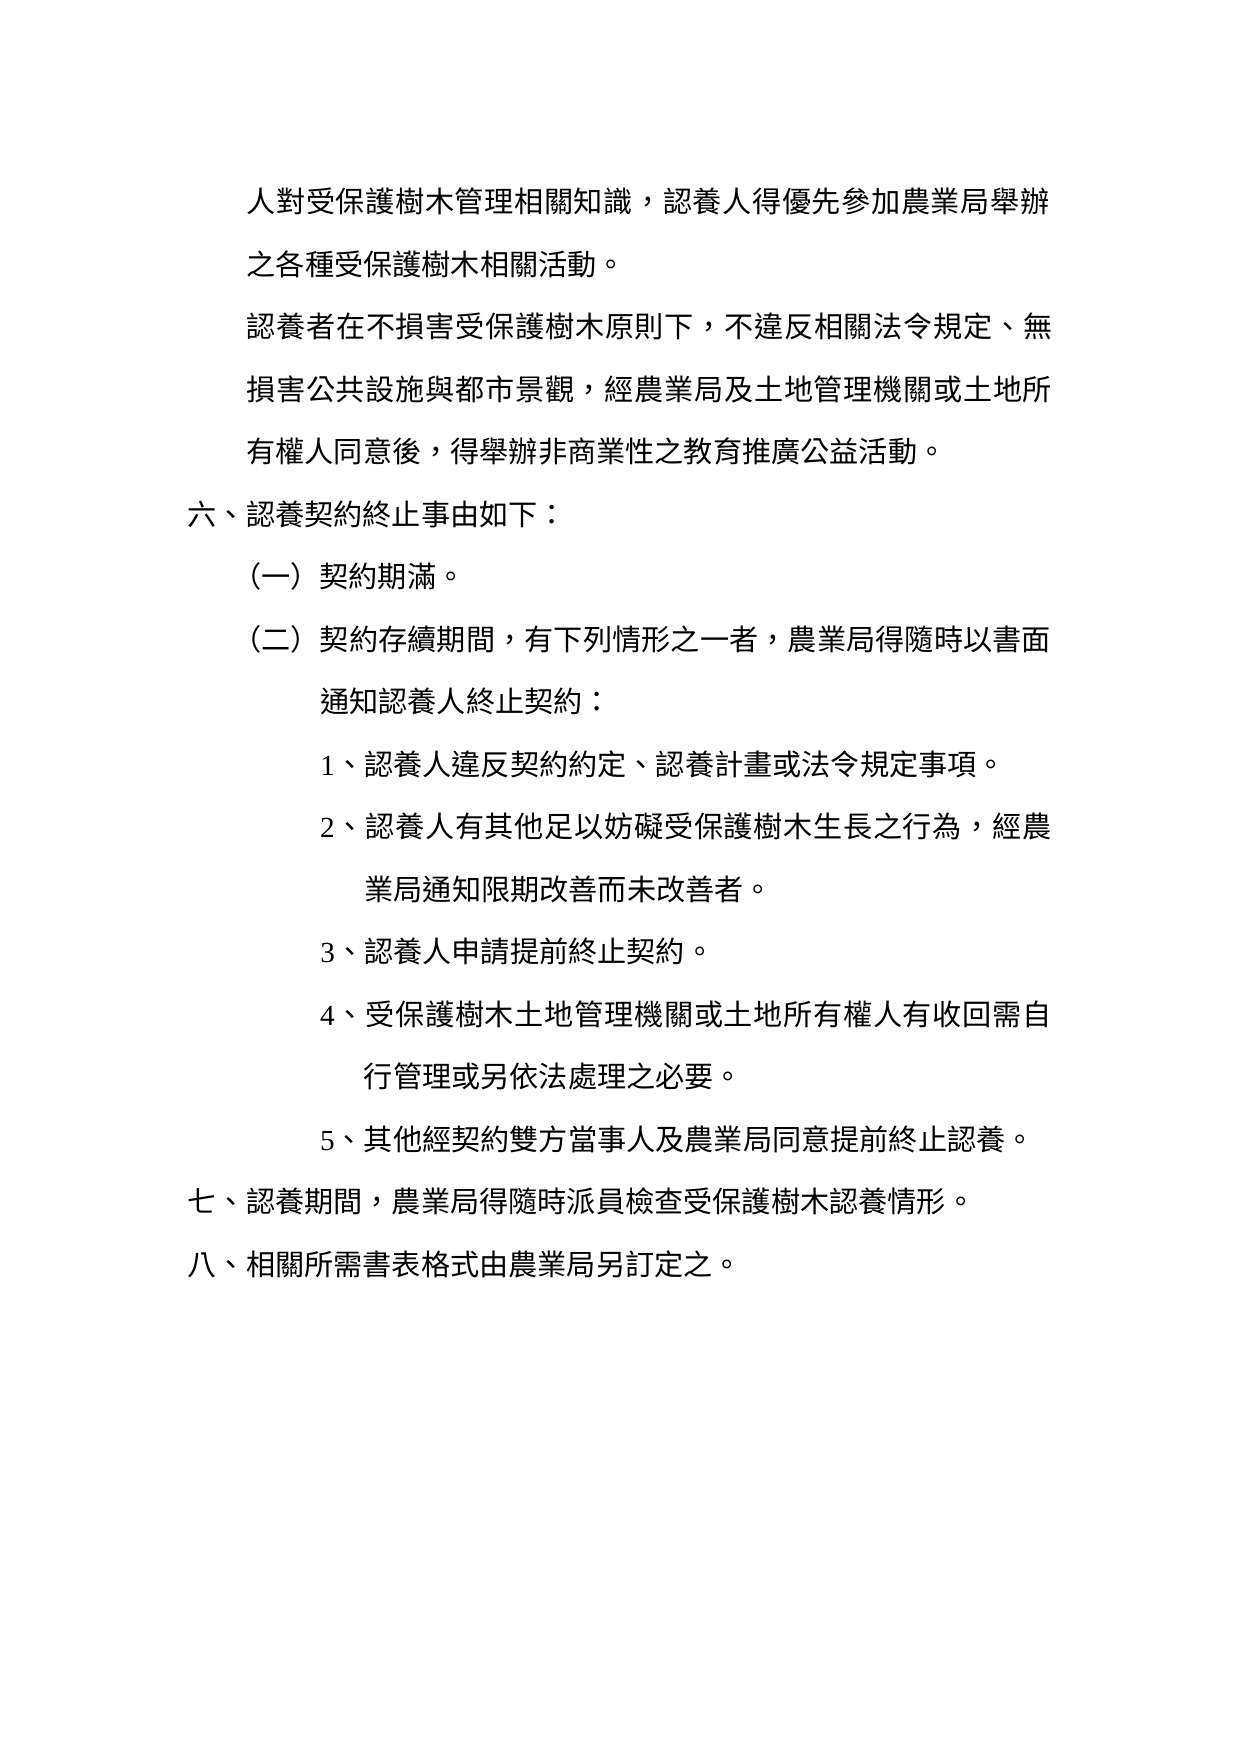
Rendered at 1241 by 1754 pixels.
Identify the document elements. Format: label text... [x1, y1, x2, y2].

text 六、認養契約終止事由如下： [187, 471, 1053, 533]
text 1、認養人違反契約約定、認養計畫或法令規定事項。 [320, 721, 1053, 783]
text （一）契約期滿。 [232, 533, 1053, 596]
text 認養者在不損害受保護樹木原則下，不違反相關法令規定、無損害公共設施與都市景觀，經農業局及土地管理機關或土地所有權人同意後，得舉辦非商業性之教育推廣公益活動。 [246, 283, 1053, 471]
text 3、認養人申請提前終止契約。 [320, 908, 1053, 971]
text （二）契約存續期間，有下列情形之一者，農業局得隨時以書面通知認養人終止契約： [232, 596, 1053, 721]
text 八、相關所需書表格式由農業局另訂定之。 [187, 1221, 1053, 1283]
text 5、其他經契約雙方當事人及農業局同意提前終止認養。 [320, 1096, 1053, 1158]
text 2、認養人有其他足以妨礙受保護樹木生長之行為，經農業局通知限期改善而未改善者。 [320, 783, 1053, 908]
text 七、認養期間，農業局得隨時派員檢查受保護樹木認養情形。 [187, 1158, 1053, 1221]
text 4、受保護樹木土地管理機關或土地所有權人有收回需自行管理或另依法處理之必要。 [320, 971, 1053, 1096]
text 人對受保護樹木管理相關知識，認養人得優先參加農業局舉辦之各種受保護樹木相關活動。 [187, 158, 1053, 283]
